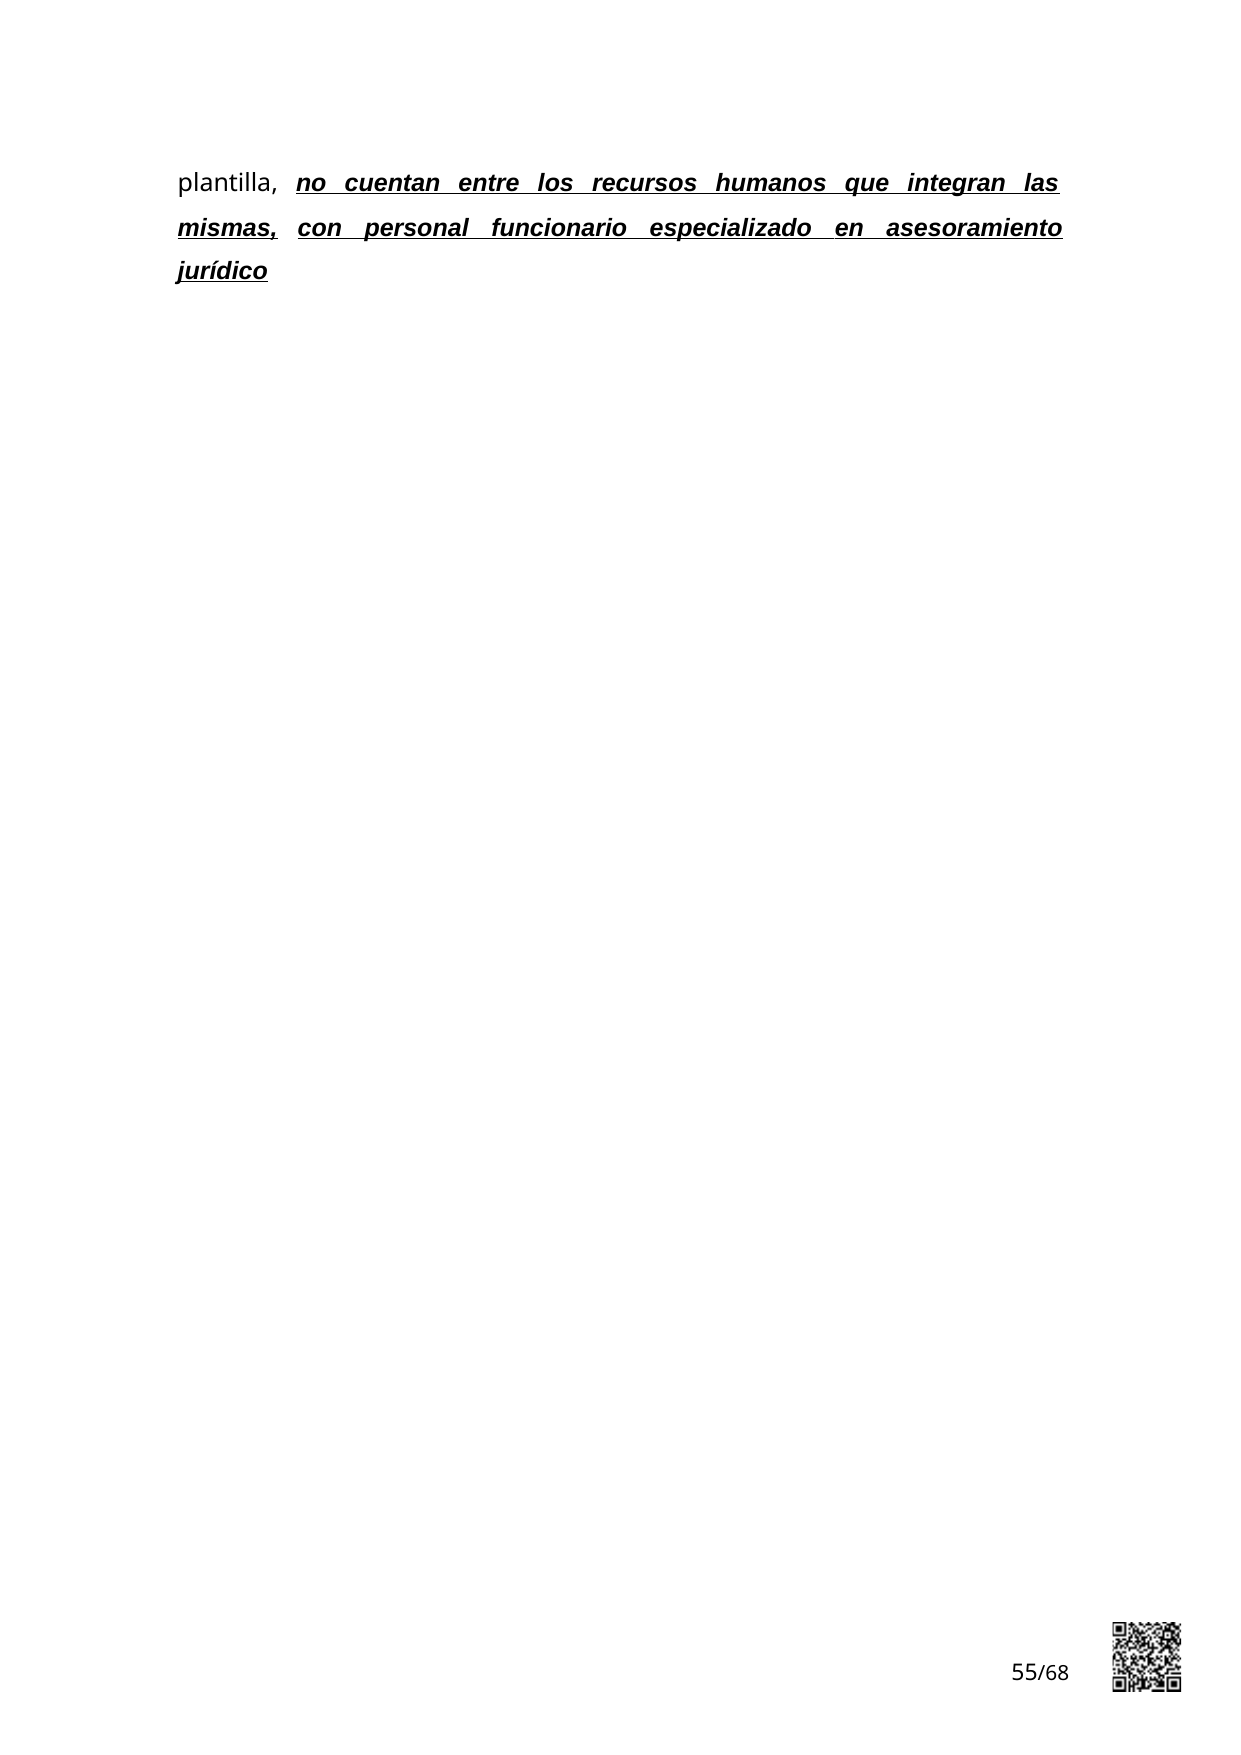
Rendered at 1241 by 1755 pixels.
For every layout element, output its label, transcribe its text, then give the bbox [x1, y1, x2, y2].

text plantilla, no cuentan entre los recursos humanos que integran las mismas, con personal funcionario especializado en asesoramiento jurídico [177, 164, 1063, 285]
